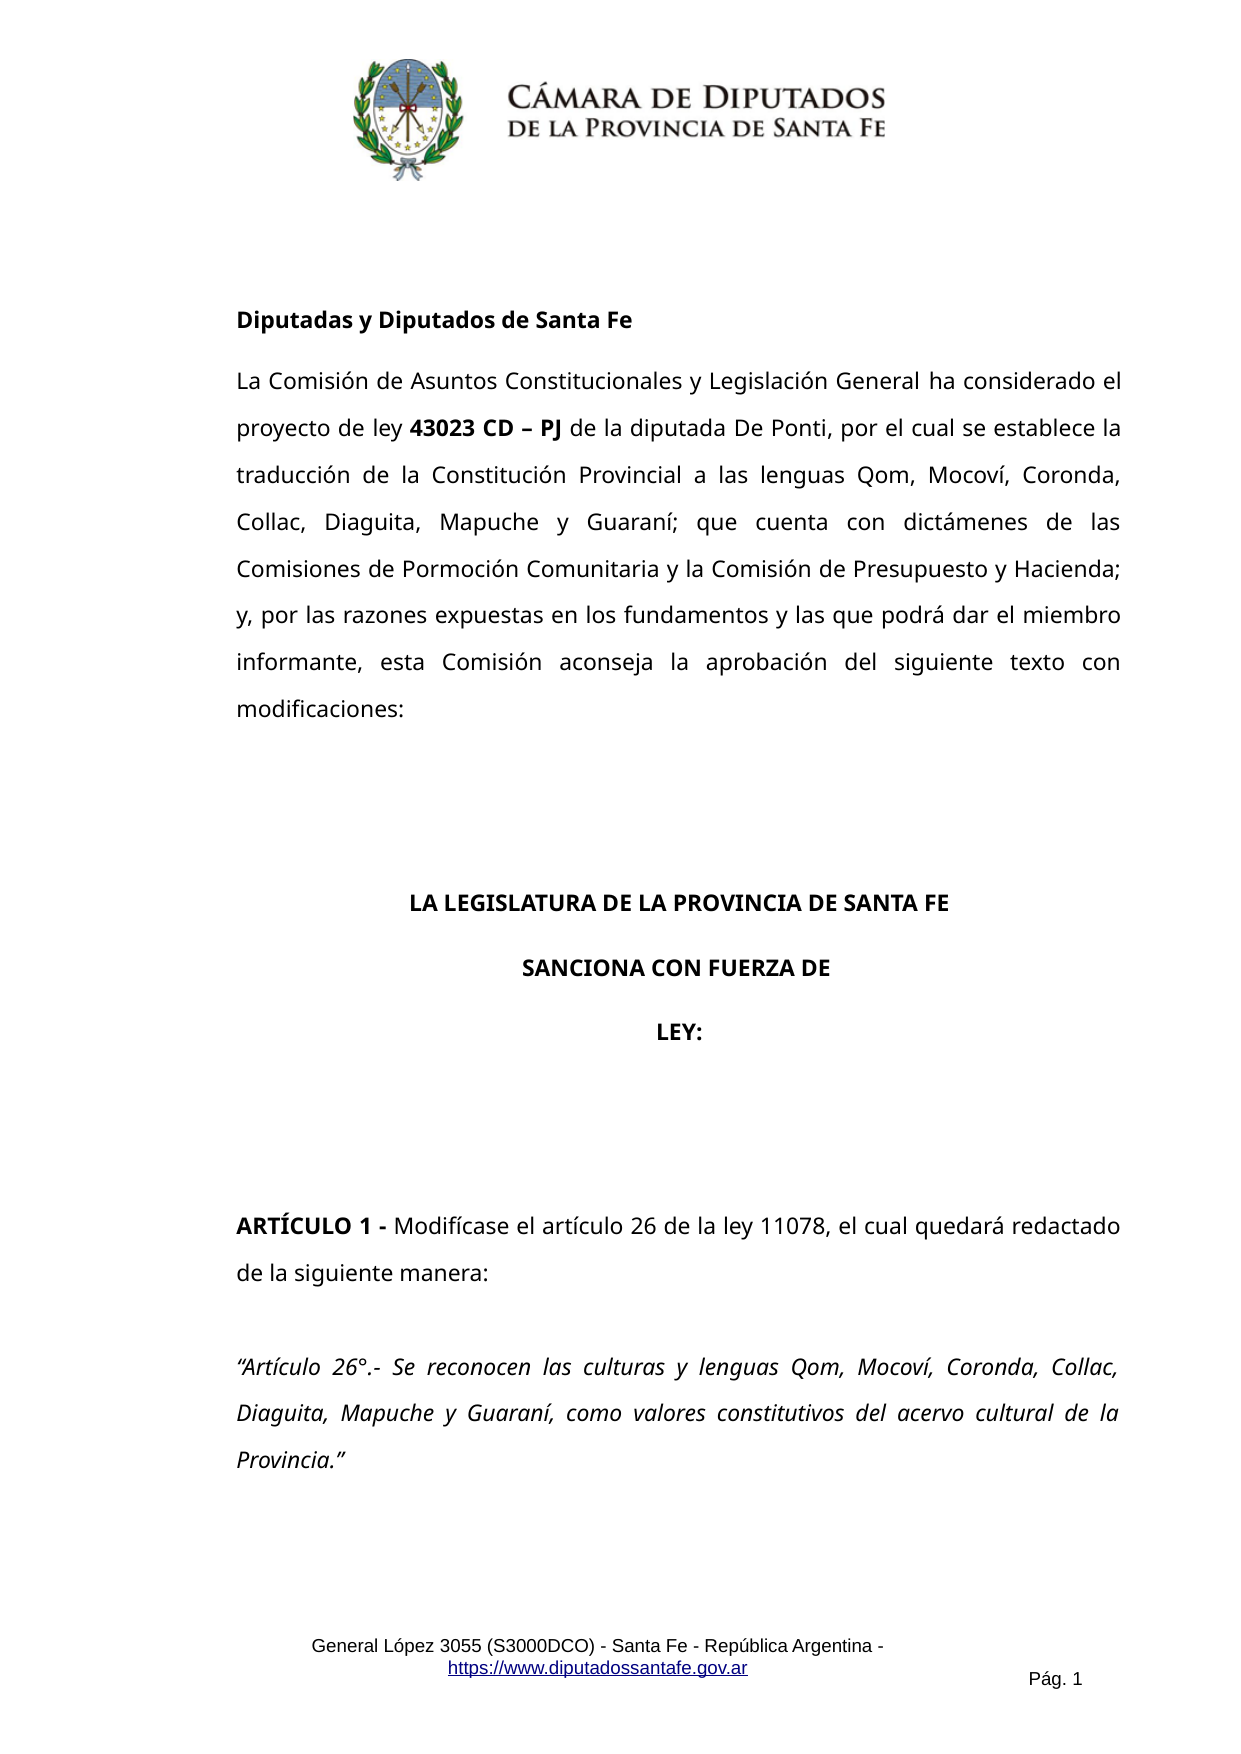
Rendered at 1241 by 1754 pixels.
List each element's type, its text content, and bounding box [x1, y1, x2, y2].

list Diputadas y Diputados de Santa Fe [236, 304, 1122, 335]
text ARTÍCULO 1 - Modifícase el artículo 26 de la ley 11078, el cual quedará redactado de la siguiente manera: [236, 1210, 1122, 1288]
list SANCIONA CON FUERZA DE [236, 952, 1122, 983]
list LEY: [236, 1016, 1122, 1047]
list LA LEGISLATURA DE LA PROVINCIA DE SANTA FE [236, 887, 1122, 918]
list La Comisión de Asuntos Constitucionales y Legislación General ha considerado el proyecto de ley 43023 CD – PJ de la diputada De Ponti, por el cual se establece la traducción de la Constitución Provincial a las lenguas Qom, Mocoví, Coronda, Collac, Diaguita, Mapuche y Guaraní; que cuenta con dictámenes de las Comisiones de Pormoción Comunitaria y la Comisión de Presupuesto y Hacienda; y, por las razones expuestas en los fundamentos y las que podrá dar el miembro informante, esta Comisión aconseja la aprobación del siguiente texto con modificaciones: [236, 365, 1122, 724]
text “Artículo 26°.- Se reconocen las culturas y lenguas Qom, Mocoví, Coronda, Collac, Diaguita, Mapuche y Guaraní, como valores constitutivos del acervo cultural de la Provincia.” [236, 1351, 1122, 1476]
